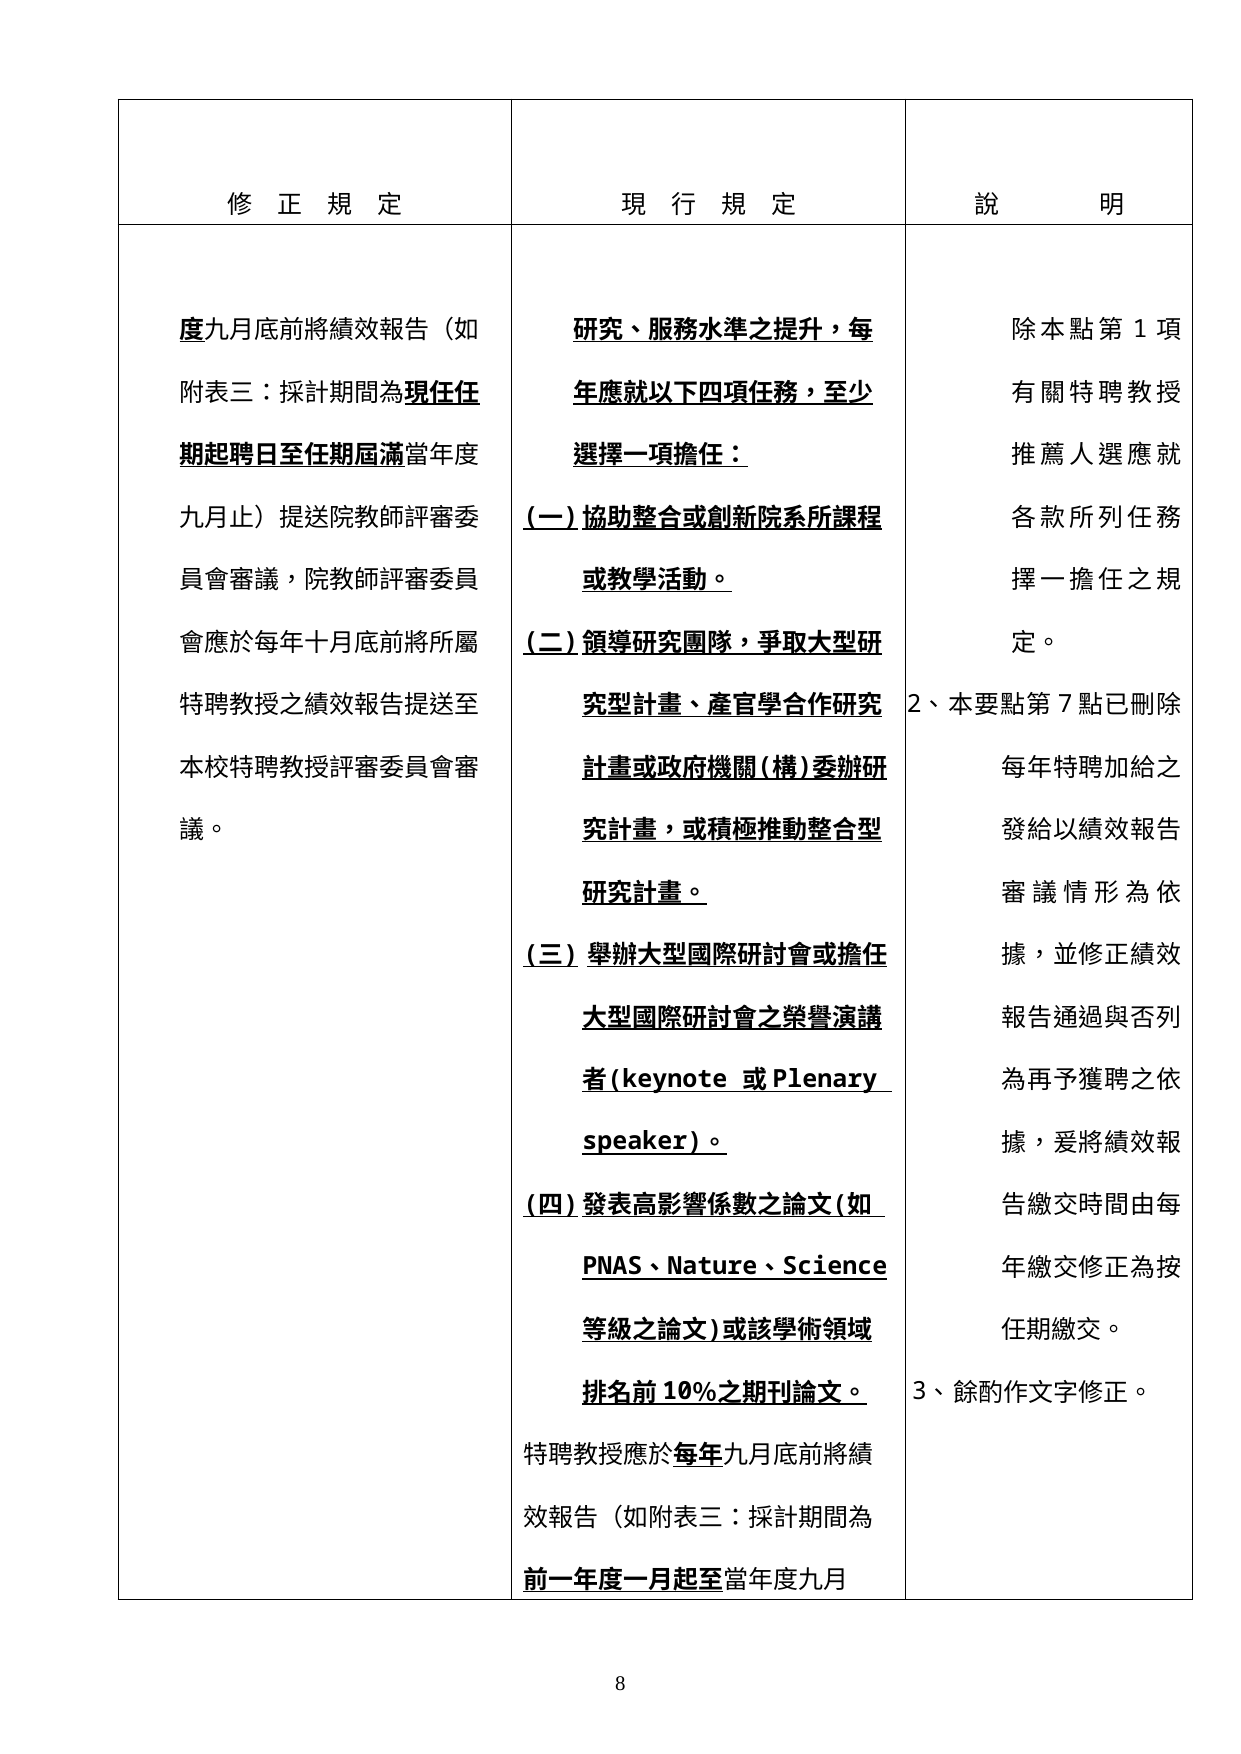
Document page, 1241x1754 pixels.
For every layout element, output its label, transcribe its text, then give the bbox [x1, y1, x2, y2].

table_cell 配合第4點修正，刪除本點第1項有關特聘教授推薦人選應就各款所列任務擇一擔任之規定。 本要點第7點已刪除每年特聘加給之發給以績效報告審議情形為依據，並修正績效報告通過與否列為再予獲聘之依據，爰將績效報告繳交時間由每年繳交修正為按任期繳交。 餘酌作文字修正。 [906, 225, 1192, 1598]
table_header 現 行 規 定 [512, 100, 905, 223]
table_header 說 明 [906, 100, 1192, 223]
table_cell 研究、服務水準之提升，每年應就以下四項任務，至少選擇一項擔任： (一) 協助整合或創新院系所課程或教學活動。 (二) 領導研究團隊，爭取大型研究型計畫、產官學合作研究計畫或政府機關(構)委辦研究計畫，或積極推動整合型研究計畫。 (三) 舉辦大型國際研討會或擔任大型國際研討會之榮譽演講者(keynote 或Plenary speaker)。 (四) 發表高影響係數之論文(如 PNAS、Nature、Science等級之論文)或該學術領域排名前10％之期刊論文。 特聘教授應於每年九月底前將績效報告（如附表三：採計期間為前一年度一月起至當年度九月 [512, 225, 905, 1598]
table_header 修 正 規 定 [119, 100, 511, 223]
table_cell 度九月底前將績效報告（如附表三：採計期間為現任任期起聘日至任期屆滿當年度九月止）提送院教師評審委員會審議，院教師評審委員會應於每年十月底前將所屬特聘教授之績效報告提送至本校特聘教授評審委員會審議。 [119, 225, 511, 1598]
